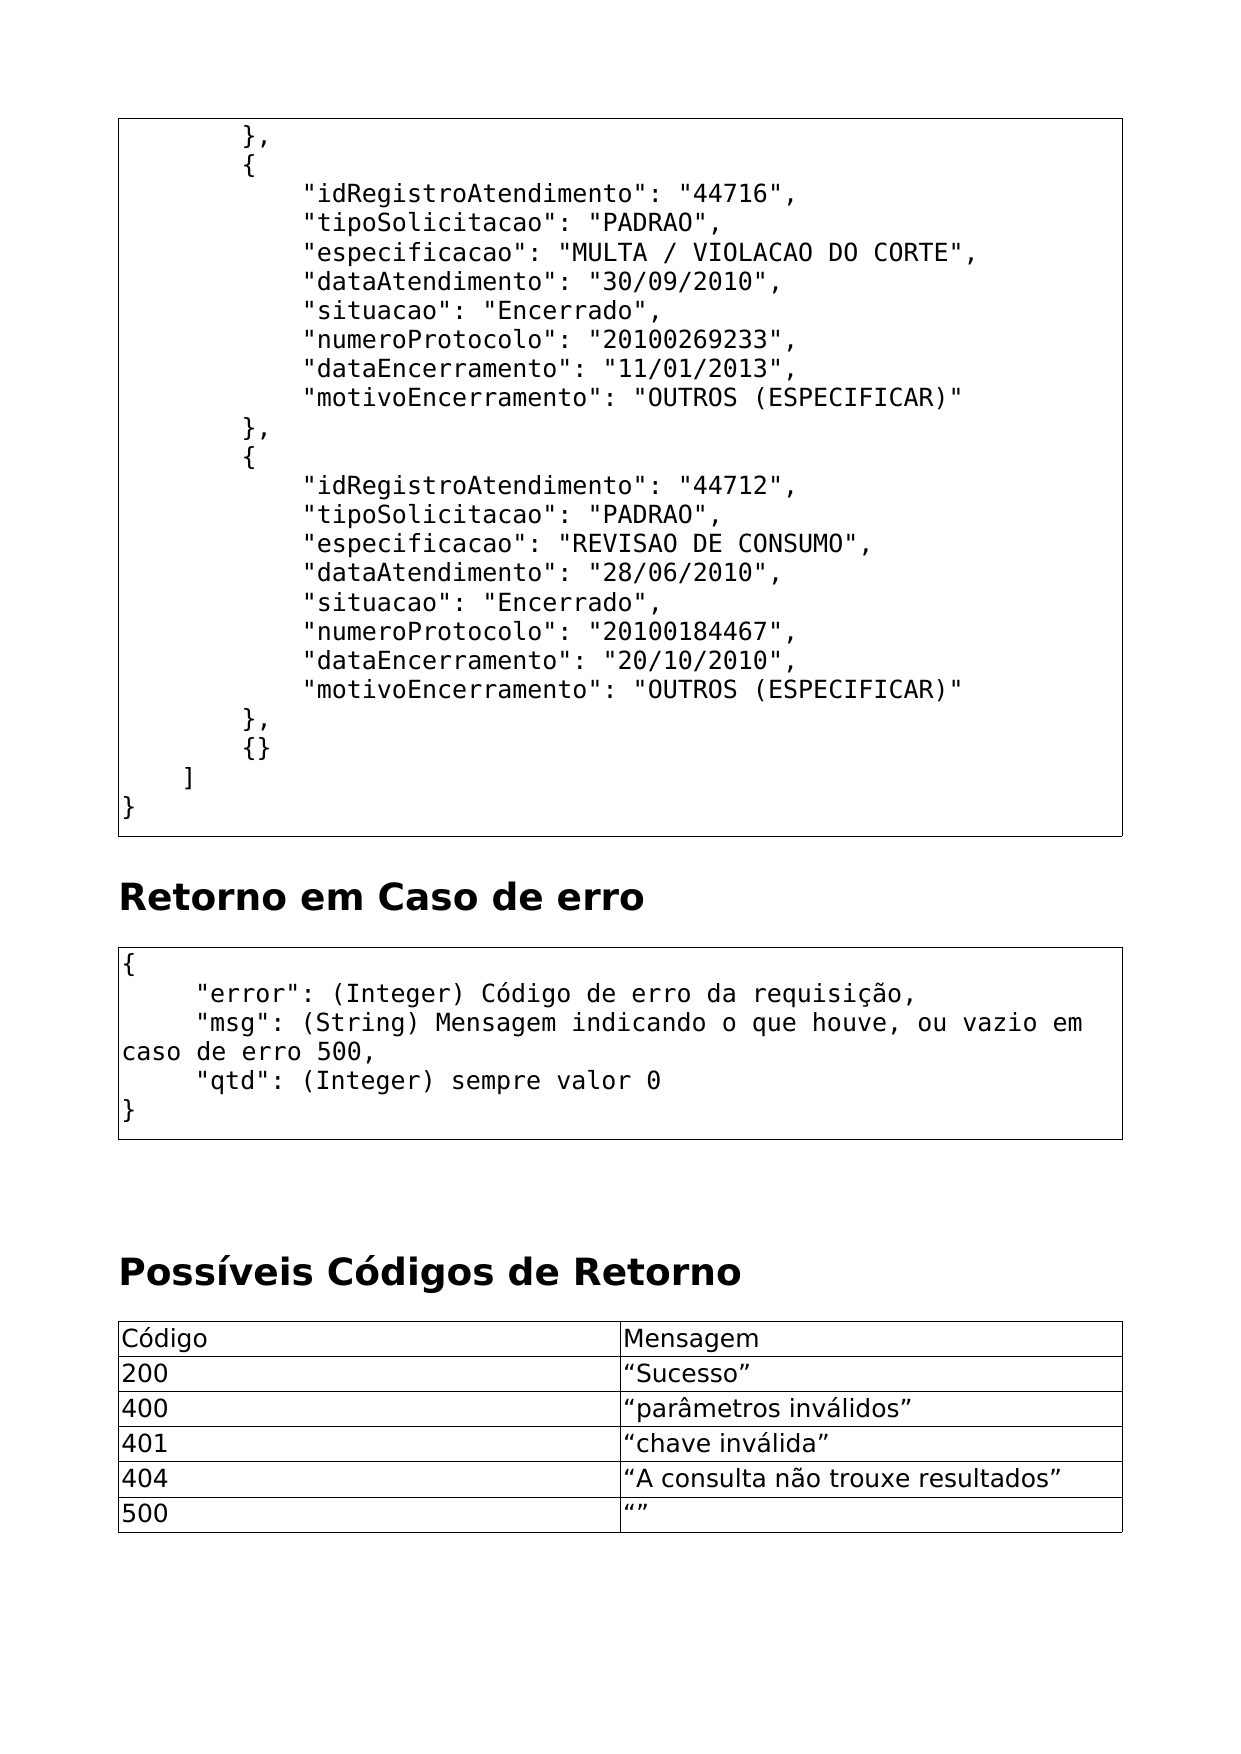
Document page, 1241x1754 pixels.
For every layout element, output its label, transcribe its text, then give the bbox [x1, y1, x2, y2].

table_cell 500 [119, 1498, 620, 1532]
table_header Mensagem [621, 1322, 1122, 1356]
table_header { "error": (Integer) Código de erro da requisição, "msg": (String) Mensagem indicando o que houve, ou vazio em caso de erro 500, "qtd": (Integer) sempre valor 0 } [119, 948, 1122, 1139]
table_cell 200 [119, 1357, 620, 1391]
table_header Código [119, 1322, 620, 1356]
table_cell 400 [119, 1392, 620, 1426]
subtitle Possíveis Códigos de Retorno [118, 1250, 1122, 1294]
table_header }, { "idRegistroAtendimento": "44716", "tipoSolicitacao": "PADRAO", "especificacao": "MULTA / VIOLACAO DO CORTE", "dataAtendimento": "30/09/2010", "situacao": "Encerrado", "numeroProtocolo": "20100269233", "dataEncerramento": "11/01/2013", "motivoEncerramento": "OUTROS (ESPECIFICAR)" }, { "idRegistroAtendimento": "44712", "tipoSolicitacao": "PADRAO", "especificacao": "REVISAO DE CONSUMO", "dataAtendimento": "28/06/2010", "situacao": "Encerrado", "numeroProtocolo": "20100184467", "dataEncerramento": "20/10/2010", "motivoEncerramento": "OUTROS (ESPECIFICAR)" }, {} ] } [119, 119, 1122, 836]
table_cell “” [621, 1498, 1122, 1532]
table_cell “parâmetros inválidos” [621, 1392, 1122, 1426]
table_cell “A consulta não trouxe resultados” [621, 1462, 1122, 1497]
table_cell “chave inválida” [621, 1427, 1122, 1461]
table_cell “Sucesso” [621, 1357, 1122, 1391]
table_cell 404 [119, 1462, 620, 1497]
subtitle Retorno em Caso de erro [118, 876, 1122, 919]
table_cell 401 [119, 1427, 620, 1461]
